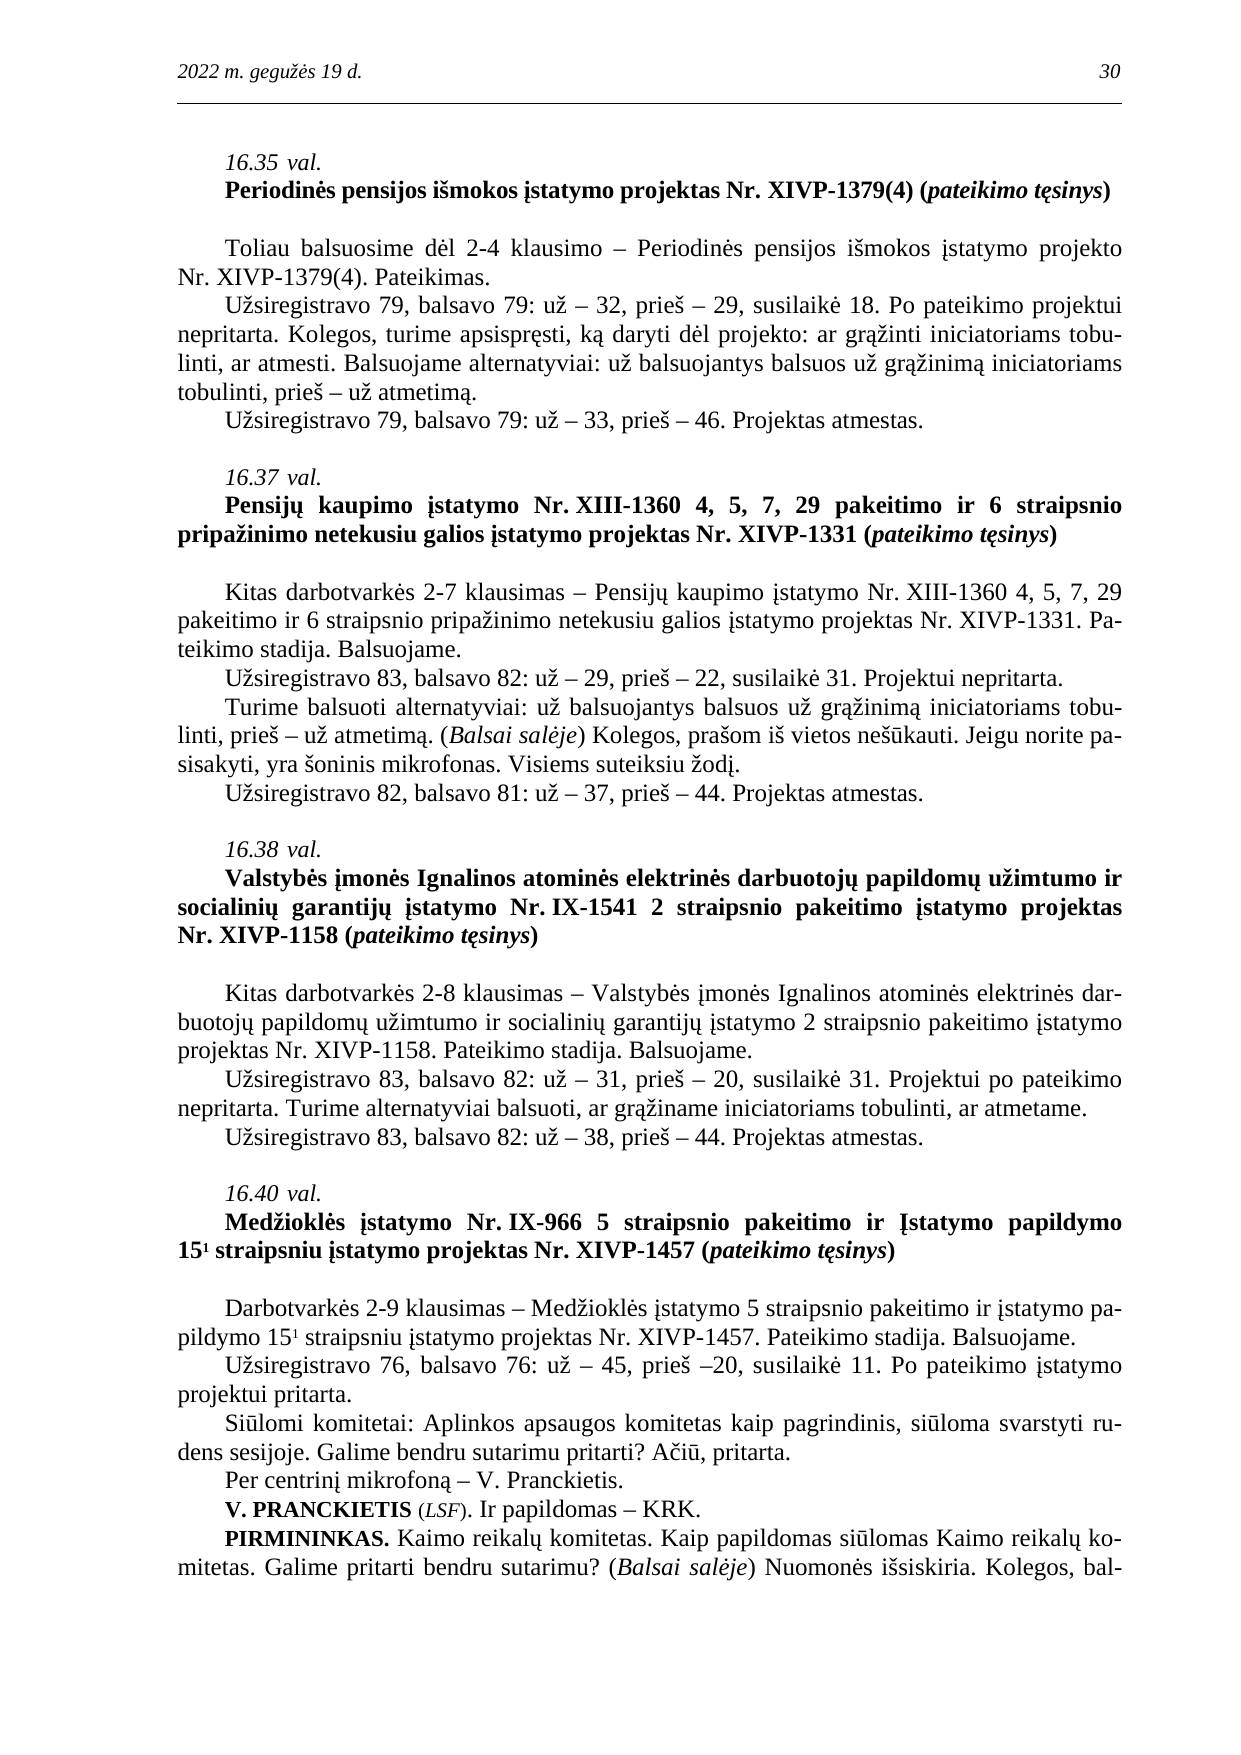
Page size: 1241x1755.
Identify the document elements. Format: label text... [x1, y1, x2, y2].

text PIRMININKAS. Kai­mo rei­ka­lų ko­mi­te­tas. Kaip pa­pil­do­mas siū­lo­mas Kai­mo rei­ka­lų ko­mi­te­tas. Ga­li­me pri­tar­ti ben­dru su­ta­ri­mu? (Bal­sai sa­lė­je) Nuo­mo­nės iš­si­ski­ria. Ko­le­gos, bal­ [177, 1523, 1122, 1581]
text 16.40 val. [224, 1179, 1122, 1207]
text Pen­si­jų kau­pi­mo įsta­ty­mo Nr. XIII-1360 4, 5, 7, 29 pa­kei­ti­mo ir 6 straips­nio pripažini­mo ne­te­ku­siu ga­lios įsta­ty­mo pro­jek­tas Nr. XIVP-1331 (pa­tei­ki­mo tę­si­nys) [177, 490, 1122, 548]
text Už­si­re­gist­ra­vo 83, bal­sa­vo 82: už – 38, prieš – 44. Pro­jek­tas at­mes­tas. [177, 1122, 1122, 1151]
text Už­si­re­gist­ra­vo 76, bal­sa­vo 76: už – 45, prieš –20, su­si­lai­kė 11. Po pa­tei­ki­mo įsta­ty­mo pro­jek­tui pri­tar­ta. [177, 1351, 1122, 1408]
text Siū­lo­mi ko­mi­te­tai: Ap­lin­kos ap­sau­gos ko­mi­te­tas kaip pa­grin­di­nis, siū­lo­ma svars­ty­ti ru­dens se­si­jo­je. Ga­li­me ben­dru su­ta­ri­mu pri­tar­ti? Ačiū, pri­tar­ta. [177, 1408, 1122, 1466]
text Tu­ri­me bal­suo­ti al­ter­na­ty­viai: už bal­suo­jan­tys bal­suos už grą­ži­ni­mą ini­cia­to­riams to­bu­lin­ti, prieš – už at­me­ti­mą. (Bal­sai sa­lė­je) Ko­le­gos, pra­šom iš vie­tos ne­šū­kau­ti. Jei­gu no­ri­te pa­si­sa­ky­ti, yra šo­ni­nis mik­ro­fo­nas. Vi­siems su­teik­siu žo­dį. [177, 692, 1122, 778]
text Dar­bo­tvarkės 2-9 klau­si­mas – Me­džiok­lės įsta­ty­mo 5 straips­nio pa­kei­ti­mo ir įsta­ty­mo pa­pil­dy­mo 151 straips­niu įsta­ty­mo pro­jek­tas Nr. XIVP-1457. Pa­tei­ki­mo sta­di­ja. Bal­suo­ja­me. [177, 1293, 1122, 1351]
text Už­si­re­gist­ra­vo 79, bal­sa­vo 79: už – 32, prieš – 29, su­si­lai­kė 18. Po pa­tei­ki­mo pro­jek­tui ne­pri­tar­ta. Ko­le­gos, tu­ri­me ap­si­spręs­ti, ką da­ry­ti dėl pro­jek­to: ar grą­žin­ti ini­cia­to­riams to­bu­lin­ti, ar at­mes­ti. Bal­suo­ja­me al­ter­na­ty­viai: už bal­suo­jan­tys bal­suos už grą­ži­ni­mą ini­cia­to­riams to­bu­lin­ti, prieš – už at­me­ti­mą. [177, 290, 1122, 405]
text Vals­ty­bės įmo­nės Ig­na­li­nos ato­mi­nės elek­tri­nės dar­buo­to­jų pa­pil­do­mų už­im­tu­mo ir so­cia­li­nių ga­ran­ti­jų įsta­ty­mo Nr. IX-1541 2 straips­nio pa­kei­ti­mo įsta­ty­mo pro­jek­tas Nr. XIVP-1158 (pa­tei­ki­mo tę­si­nys) [177, 863, 1122, 949]
text 16.37 val. [224, 463, 1122, 490]
text To­liau bal­suo­si­me dėl 2-4 klau­si­mo – Pe­ri­odi­nės pen­si­jos iš­mo­kos įsta­ty­mo pro­jek­to Nr. XIVP-1379(4). Pa­tei­ki­mas. [177, 233, 1122, 290]
text Už­si­re­gist­ra­vo 82, bal­sa­vo 81: už – 37, prieš – 44. Pro­jek­tas at­mes­tas. [177, 778, 1122, 807]
text Ki­tas dar­bo­tvarkės 2-7 klau­si­mas – Pen­si­jų kau­pi­mo įsta­ty­mo Nr. XIII-1360 4, 5, 7, 29 pa­kei­ti­mo ir 6 straips­nio pri­pa­ži­ni­mo ne­te­ku­siu ga­lios įsta­ty­mo pro­jek­tas Nr. XIVP-1331. Pa­tei­ki­mo sta­di­ja. Bal­suo­ja­me. [177, 577, 1122, 663]
text Pe­ri­odi­nės pen­si­jos iš­mo­kos įsta­ty­mo pro­jek­tas Nr. XIVP-1379(4) (pa­tei­ki­mo tę­si­nys) [177, 175, 1122, 204]
text 16.38 val. [224, 835, 1122, 863]
text 16.35 val. [224, 148, 1122, 175]
text Už­si­re­gist­ra­vo 83, bal­sa­vo 82: už – 31, prieš – 20, su­si­lai­kė 31. Pro­jek­tui po pa­tei­ki­mo ne­pri­tar­ta. Tu­ri­me al­ter­na­ty­viai bal­suo­ti, ar grą­ži­na­me ini­cia­to­riams to­bu­lin­ti, ar at­me­ta­me. [177, 1064, 1122, 1122]
text Per cen­tri­nį mik­ro­fo­ną – V. Pranc­kie­tis. [177, 1466, 1122, 1494]
text Už­si­re­gist­ra­vo 79, bal­sa­vo 79: už – 33, prieš – 46. Pro­jek­tas at­mes­tas. [177, 405, 1122, 434]
text Ki­tas dar­bo­tvarkės 2-8 klau­si­mas – Vals­ty­bės įmo­nės Ig­na­li­nos ato­mi­nės elek­tri­nės dar­buo­to­jų pa­pil­do­mų už­im­tu­mo ir so­cia­li­nių ga­ran­ti­jų įsta­ty­mo 2 straips­nio pa­kei­ti­mo įsta­ty­mo pro­jek­tas Nr. XIVP-1158. Pa­tei­ki­mo sta­di­ja. Bal­suo­ja­me. [177, 978, 1122, 1064]
text Už­si­re­gist­ra­vo 83, bal­sa­vo 82: už – 29, prieš – 22, su­si­lai­kė 31. Pro­jek­tui ne­pri­tar­ta. [177, 663, 1122, 692]
text Me­džiok­lės įsta­ty­mo Nr. IX-966 5 straips­nio pa­kei­ti­mo ir Įsta­ty­mo pa­pil­dy­mo 151 straips­niu įsta­ty­mo pro­jek­tas Nr. XIVP-1457 (pa­tei­ki­mo tę­si­nys) [177, 1207, 1122, 1264]
text V. PRANCKIETIS (LSF). Ir pa­pil­do­mas – KRK. [177, 1494, 1122, 1523]
